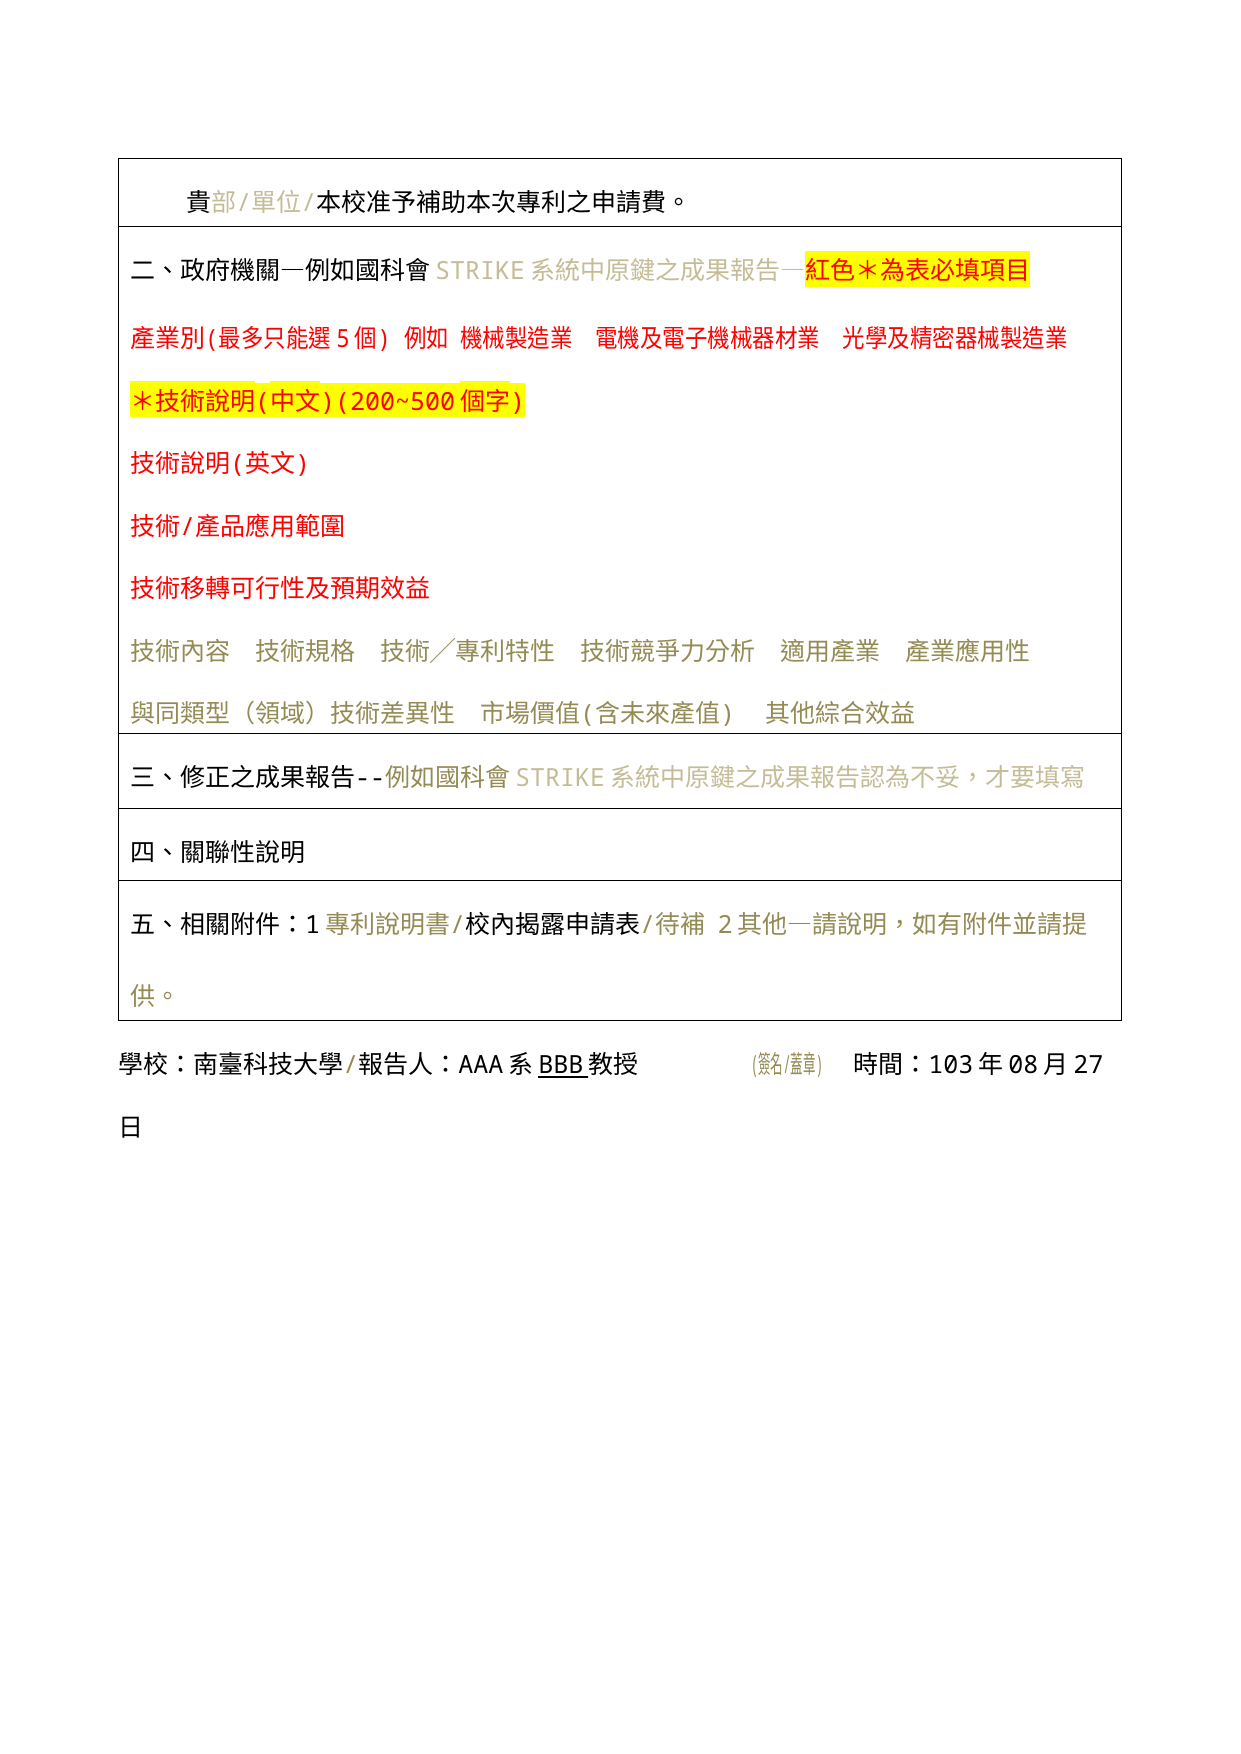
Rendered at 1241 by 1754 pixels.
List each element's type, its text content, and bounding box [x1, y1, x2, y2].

table_cell 三、修正之成果報告--例如國科會STRIKE系統中原鍵之成果報告認為不妥，才要填寫 [119, 734, 1121, 808]
table_cell 五、相關附件：1專利說明書/校內揭露申請表/待補 2其他—請說明，如有附件並請提供。 [119, 881, 1121, 1020]
table_cell 四、關聯性說明 [119, 809, 1121, 880]
table_cell 貴部/單位/本校准予補助本次專利之申請費。 [119, 159, 1121, 226]
text 學校：南臺科技大學/報告人：AAA系BBB教授 (簽名/蓋章) 時間：103年08月27日 [118, 1021, 1122, 1146]
table_cell 二、政府機關—例如國科會STRIKE系統中原鍵之成果報告—紅色＊為表必填項目 產業別(最多只能選5個) 例如 機械製造業 電機及電子機械器材業 光學及精密器械製造業 ＊技術說明(中文)(200~500個字) 技術說明(英文) 技術/產品應用範圍 技術移轉可行性及預期效益 技術內容 技術規格 技術╱專利特性 技術競爭力分析 適用產業 產業應用性 與同類型（領域）技術差異性 市場價值(含未來產值) 其他綜合效益 [119, 227, 1121, 732]
